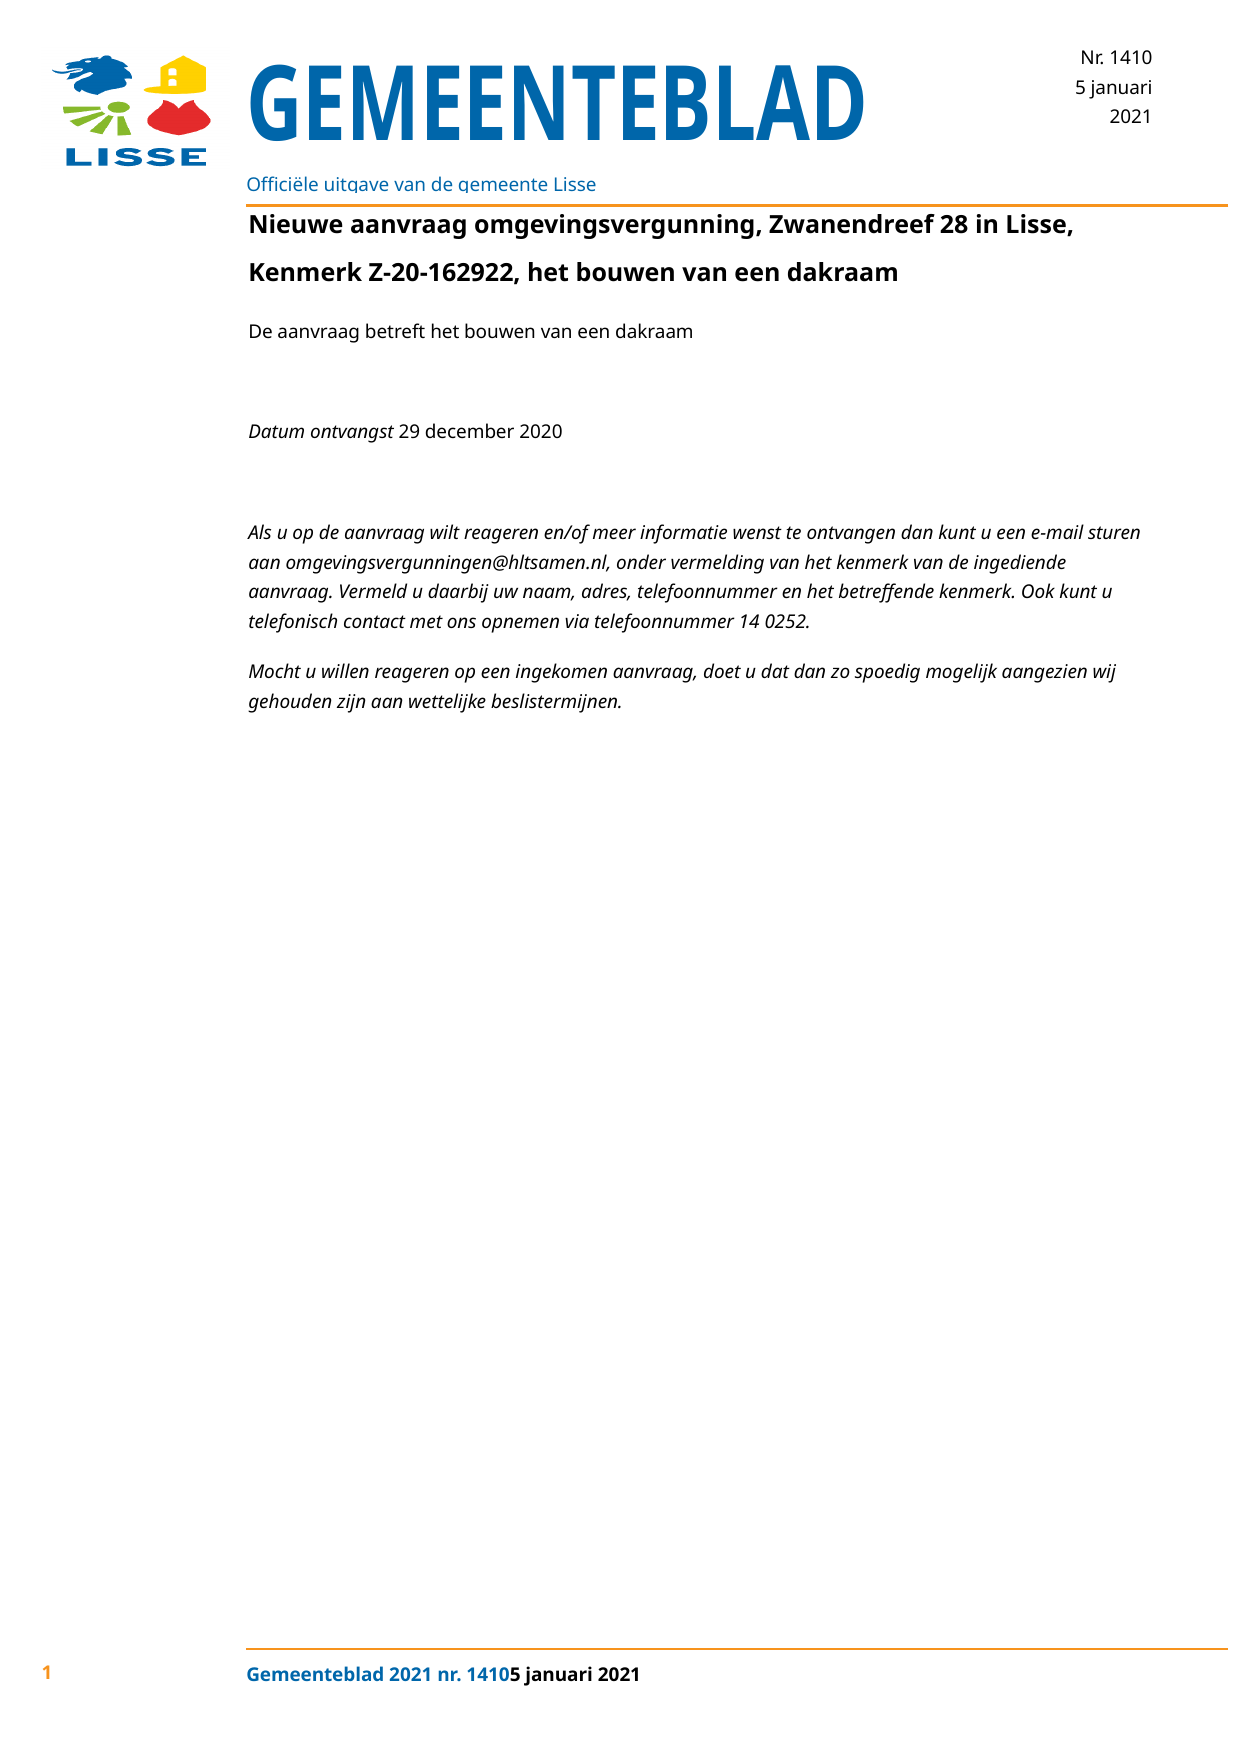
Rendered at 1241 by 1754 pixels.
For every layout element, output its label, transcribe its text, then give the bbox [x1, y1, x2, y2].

text Als u op de aanvraag wilt reageren en/of meer informatie wenst te ontvangen dan kunt u een e-mail sturen aan omgevingsvergunningen@hltsamen.nl, onder vermelding van het kenmerk van de ingediende aanvraag. Vermeld u daarbij uw naam, adres, telefoonnummer en het betreffende kenmerk. Ook kunt u telefonisch contact met ons opnemen via telefoonnummer 14 0252. [248, 519, 1152, 634]
text Mocht u willen reageren op een ingekomen aanvraag, doet u dat dan zo spoedig mogelijk aangezien wij gehouden zijn aan wettelijke beslistermijnen. [248, 659, 1152, 714]
text Datum ontvangst 29 december 2020 [248, 419, 1152, 444]
text De aanvraag betreft het bouwen van een dakraam [248, 318, 1152, 344]
text Nieuwe aanvraag omgevingsvergunning, Zwanendreef 28 in Lisse, Kenmerk Z-20-162922, het bouwen van een dakraam [248, 207, 1152, 288]
picture [41, 47, 231, 172]
